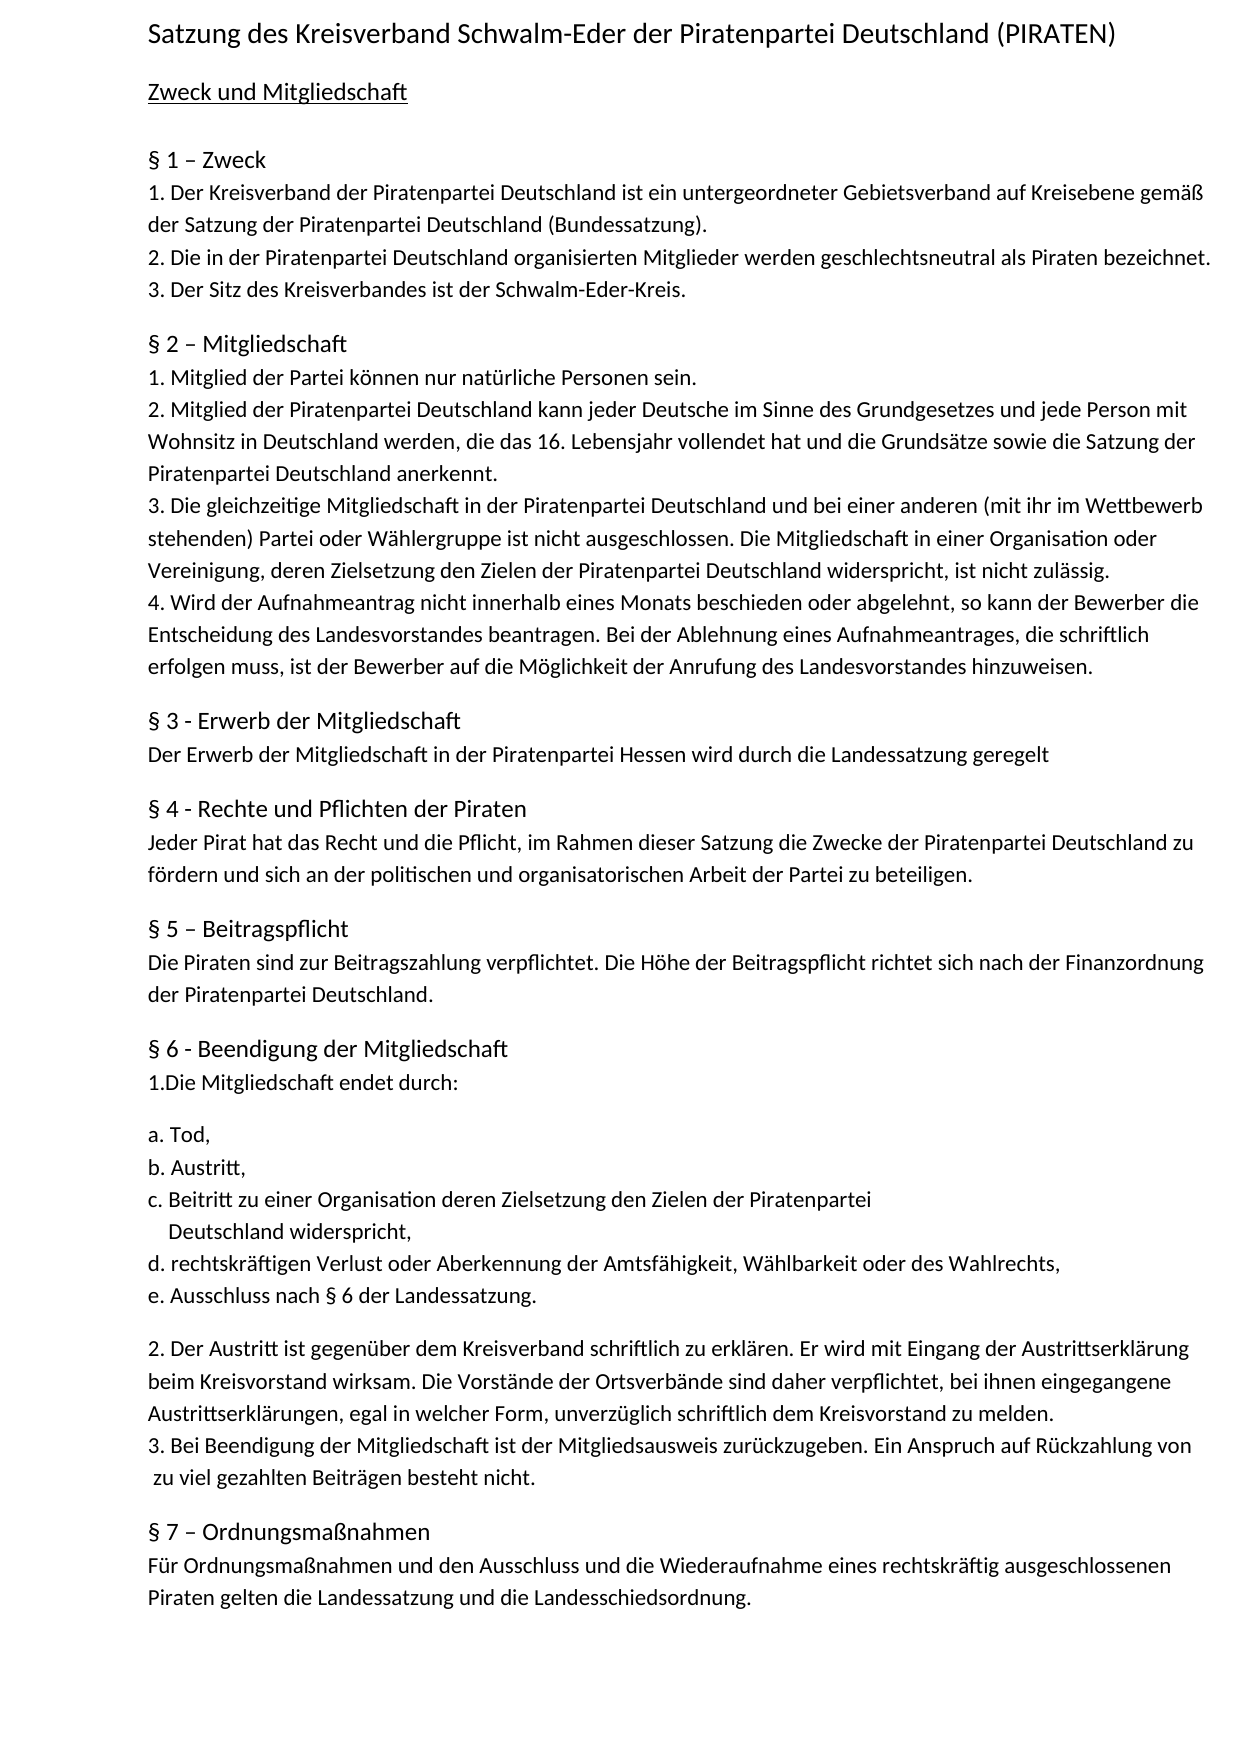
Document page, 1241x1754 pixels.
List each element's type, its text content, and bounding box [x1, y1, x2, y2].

text § 5 – Beitragspflicht Die Piraten sind zur Beitragszahlung verpflichtet. Die Höhe der Beitragspflicht richtet sich nach der Finanzordnung der Piratenpartei Deutschland. [148, 913, 1226, 1008]
text § 4 - Rechte und Pflichten der Piraten Jeder Pirat hat das Recht und die Pflicht, im Rahmen dieser Satzung die Zwecke der Piratenpartei Deutschland zu fördern und sich an der politischen und organisatorischen Arbeit der Partei zu beteiligen. [148, 793, 1226, 888]
text Satzung des Kreisverband Schwalm-Eder der Piratenpartei Deutschland (PIRATEN) [148, 15, 1226, 50]
text Zweck und Mitgliedschaft § 1 – Zweck 1. Der Kreisverband der Piratenpartei Deutschland ist ein untergeordneter Gebietsverband auf Kreisebene gemäß der Satzung der Piratenpartei Deutschland (Bundessatzung). 2. Die in der Piratenpartei Deutschland organisierten Mitglieder werden geschlechtsneutral als Piraten bezeichnet. 3. Der Sitz des Kreisverbandes ist der Schwalm-Eder-Kreis. [148, 77, 1226, 303]
text § 2 – Mitgliedschaft 1. Mitglied der Partei können nur natürliche Personen sein. 2. Mitglied der Piratenpartei Deutschland kann jeder Deutsche im Sinne des Grundgesetzes und jede Person mit Wohnsitz in Deutschland werden, die das 16. Lebensjahr vollendet hat und die Grundsätze sowie die Satzung der Piratenpartei Deutschland anerkennt. 3. Die gleichzeitige Mitgliedschaft in der Piratenpartei Deutschland und bei einer anderen (mit ihr im Wettbewerb stehenden) Partei oder Wählergruppe ist nicht ausgeschlossen. Die Mitgliedschaft in einer Organisation oder Vereinigung, deren Zielsetzung den Zielen der Piratenpartei Deutschland widerspricht, ist nicht zulässig. 4. Wird der Aufnahmeantrag nicht innerhalb eines Monats beschieden oder abgelehnt, so kann der Bewerber die Entscheidung des Landesvorstandes beantragen. Bei der Ablehnung eines Aufnahmeantrages, die schriftlich erfolgen muss, ist der Bewerber auf die Möglichkeit der Anrufung des Landesvorstandes hinzuweisen. [148, 328, 1226, 680]
text a. Tod, b. Austritt, c. Beitritt zu einer Organisation deren Zielsetzung den Zielen der Piratenpartei Deutschland widerspricht, d. rechtskräftigen Verlust oder Aberkennung der Amtsfähigkeit, Wählbarkeit oder des Wahlrechts, e. Ausschluss nach § 6 der Landessatzung. [148, 1121, 1226, 1309]
text § 3 - Erwerb der Mitgliedschaft Der Erwerb der Mitgliedschaft in der Piratenpartei Hessen wird durch die Landessatzung geregelt [148, 705, 1226, 768]
text § 7 – Ordnungsmaßnahmen Für Ordnungsmaßnahmen und den Ausschluss und die Wiederaufnahme eines rechtskräftig ausgeschlossenen Piraten gelten die Landessatzung und die Landesschiedsordnung. [148, 1516, 1226, 1611]
text § 6 - Beendigung der Mitgliedschaft 1.Die Mitgliedschaft endet durch: [148, 1033, 1226, 1096]
text 2. Der Austritt ist gegenüber dem Kreisverband schriftlich zu erklären. Er wird mit Eingang der Austrittserklärung beim Kreisvorstand wirksam. Die Vorstände der Ortsverbände sind daher verpflichtet, bei ihnen eingegangene Austrittserklärungen, egal in welcher Form, unverzüglich schriftlich dem Kreisvorstand zu melden. 3. Bei Beendigung der Mitgliedschaft ist der Mitgliedsausweis zurückzugeben. Ein Anspruch auf Rückzahlung von zu viel gezahlten Beiträgen besteht nicht. [148, 1334, 1226, 1491]
